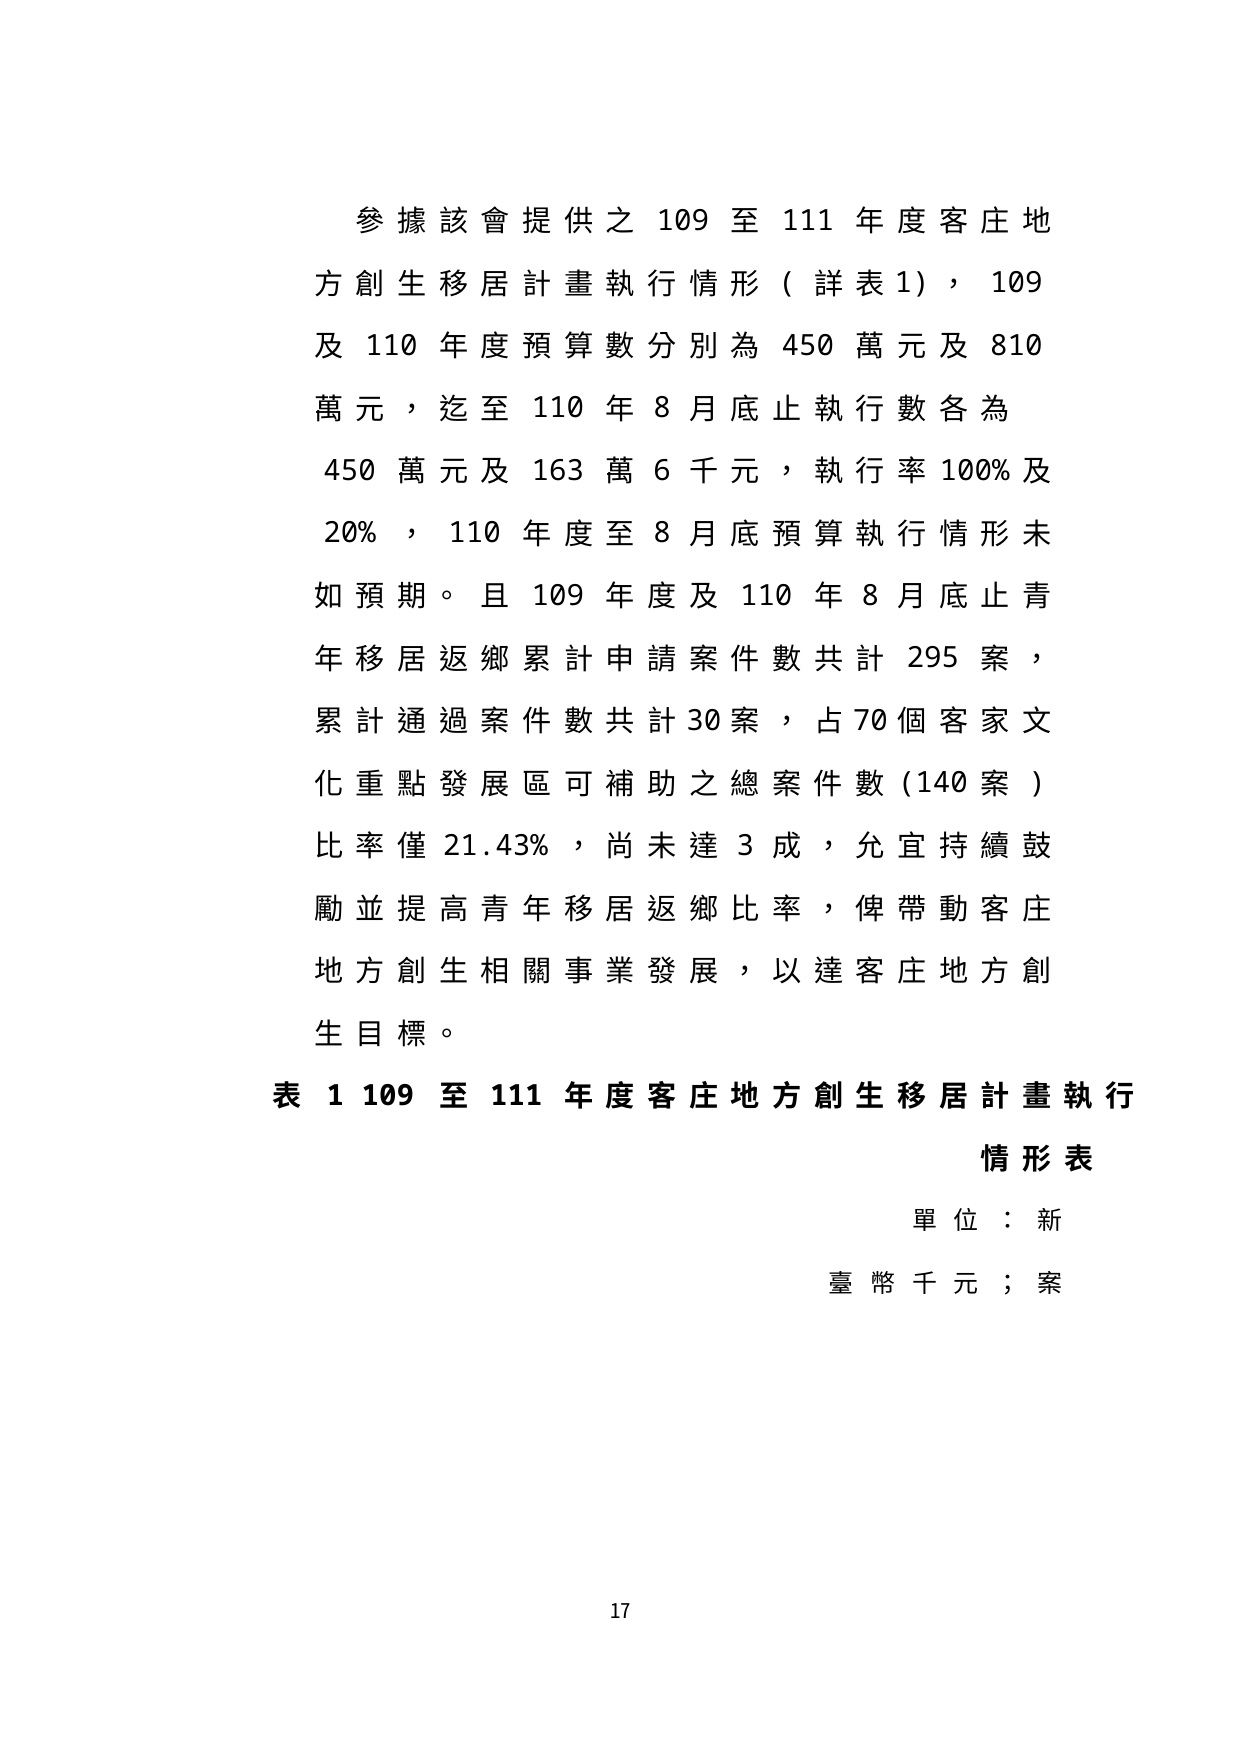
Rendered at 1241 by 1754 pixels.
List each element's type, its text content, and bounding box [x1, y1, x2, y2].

text 參據該會提供之109至111年度客庄地方創生移居計畫執行情形(詳表1)，109及110年度預算數分別為450萬元及810萬元，迄至110年8月底止執行數各為450萬元及163萬6千元，執行率100%及20%，110年度至8月底預算執行情形未如預期。且109年度及110年8月底止青年移居返鄉累計申請案件數共計295案，累計通過案件數共計30案，占70個客家文化重點發展區可補助之總案件數(140案)比率僅21.43%，尚未達3成，允宜持續鼓勵並提高青年移居返鄉比率，俾帶動客庄地方創生相關事業發展，以達客庄地方創生目標。 [271, 177, 1058, 1052]
text 表1 109至111年度客庄地方創生移居計畫執行情形表 [256, 1052, 1146, 1177]
text 單位：新臺幣千元；案 [269, 1177, 1070, 1302]
